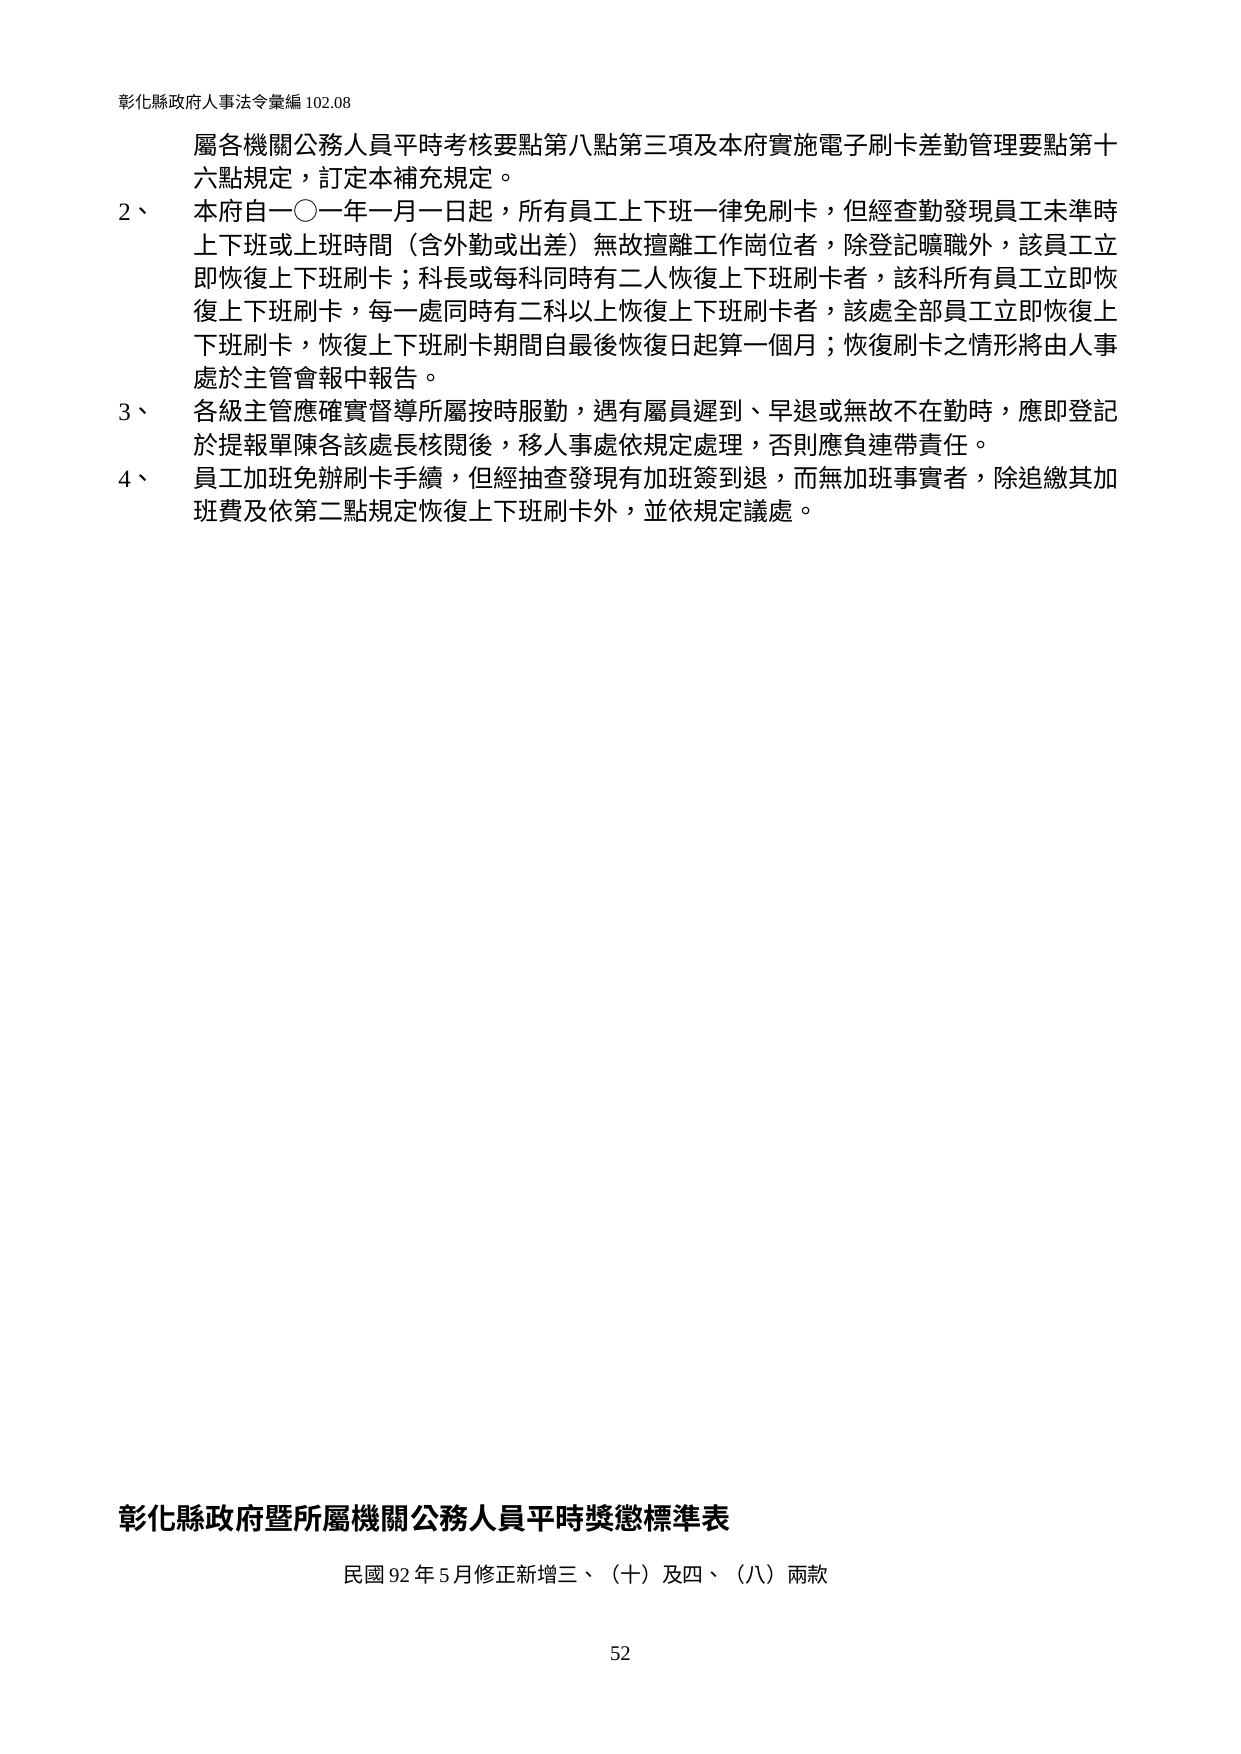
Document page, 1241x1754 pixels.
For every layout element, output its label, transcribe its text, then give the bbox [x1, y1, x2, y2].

list 本府自一○一年一月一日起，所有員工上下班一律免刷卡，但經查勤發現員工未準時上下班或上班時間（含外勤或出差）無故擅離工作崗位者，除登記曠職外，該員工立即恢復上下班刷卡；科長或每科同時有二人恢復上下班刷卡者，該科所有員工立即恢復上下班刷卡，每一處同時有二科以上恢復上下班刷卡者，該處全部員工立即恢復上下班刷卡，恢復上下班刷卡期間自最後恢復日起算一個月；恢復刷卡之情形將由人事處於主管會報中報告。 [118, 194, 1122, 394]
subtitle 彰化縣政府暨所屬機關公務人員平時獎懲標準表 [118, 1479, 1122, 1554]
text 民國92年5月修正新增三、（十）及四、（八）兩款 [118, 1554, 1122, 1592]
list 員工加班免辦刷卡手續，但經抽查發現有加班簽到退，而無加班事實者，除追繳其加班費及依第二點規定恢復上下班刷卡外，並依規定議處。 [118, 461, 1122, 527]
list 屬各機關公務人員平時考核要點第八點第三項及本府實施電子刷卡差勤管理要點第十六點規定，訂定本補充規定。 [118, 127, 1122, 194]
list 各級主管應確實督導所屬按時服勤，遇有屬員遲到、早退或無故不在勤時，應即登記於提報單陳各該處長核閱後，移人事處依規定處理，否則應負連帶責任。 [118, 394, 1122, 461]
